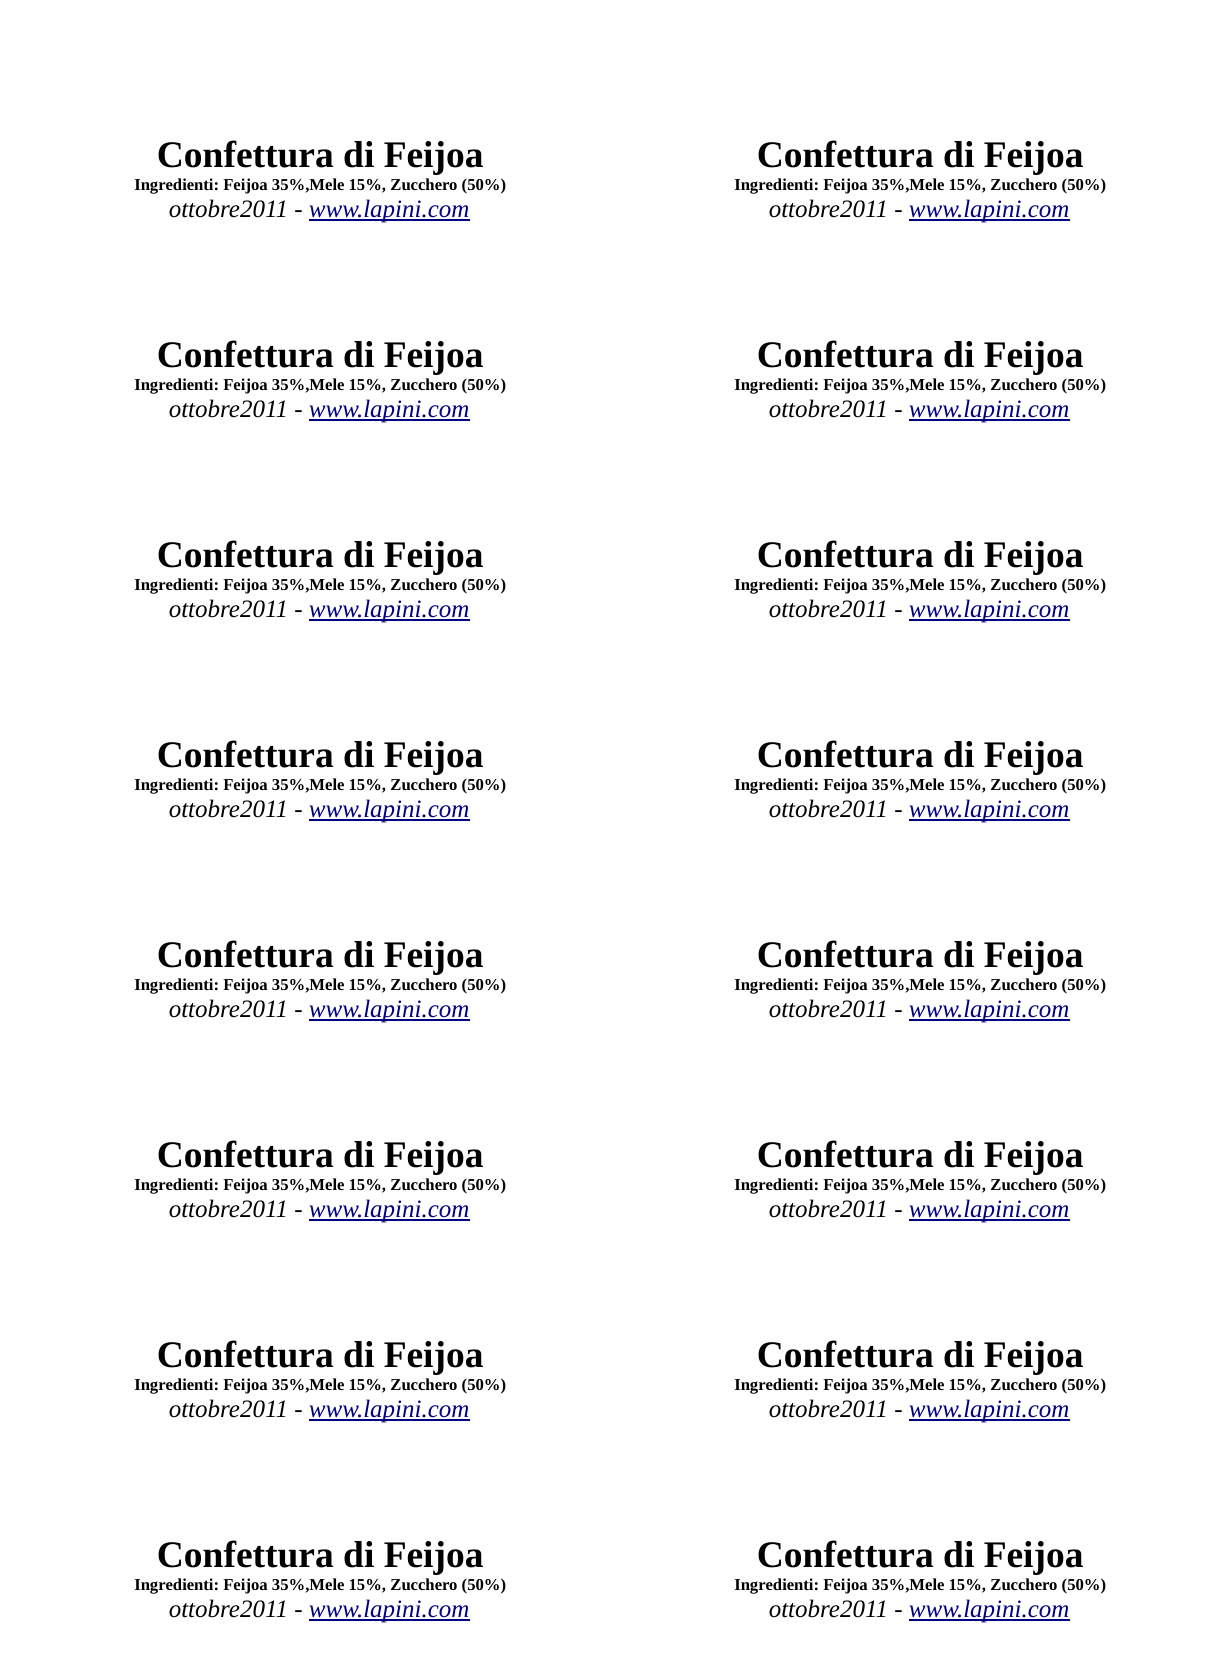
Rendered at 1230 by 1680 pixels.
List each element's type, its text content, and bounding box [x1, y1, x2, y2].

text ottobre2011 - www.lapini.com [28, 1194, 613, 1223]
text Confettura di Feijoa [628, 732, 1213, 775]
text Confettura di Feijoa [628, 132, 1213, 175]
text Ingredienti: Feijoa 35%,Mele 15%, Zucchero (50%) [28, 175, 613, 194]
text ottobre2011 - www.lapini.com [628, 1594, 1213, 1623]
text ottobre2011 - www.lapini.com [28, 994, 613, 1023]
text ottobre2011 - www.lapini.com [28, 1394, 613, 1423]
text Ingredienti: Feijoa 35%,Mele 15%, Zucchero (50%) [628, 1575, 1213, 1594]
text ottobre2011 - www.lapini.com [628, 394, 1213, 423]
text Confettura di Feijoa [628, 932, 1213, 975]
text ottobre2011 - www.lapini.com [28, 594, 613, 623]
text ottobre2011 - www.lapini.com [628, 794, 1213, 823]
text ottobre2011 - www.lapini.com [628, 1194, 1213, 1223]
text Ingredienti: Feijoa 35%,Mele 15%, Zucchero (50%) [28, 975, 613, 994]
text Confettura di Feijoa [28, 1332, 613, 1375]
text Ingredienti: Feijoa 35%,Mele 15%, Zucchero (50%) [628, 1375, 1213, 1394]
text Confettura di Feijoa [28, 732, 613, 775]
text ottobre2011 - www.lapini.com [628, 1394, 1213, 1423]
text Confettura di Feijoa [628, 1532, 1213, 1575]
text Ingredienti: Feijoa 35%,Mele 15%, Zucchero (50%) [28, 1175, 613, 1194]
text Ingredienti: Feijoa 35%,Mele 15%, Zucchero (50%) [628, 175, 1213, 194]
text Confettura di Feijoa [28, 932, 613, 975]
text ottobre2011 - www.lapini.com [28, 794, 613, 823]
text Confettura di Feijoa [628, 1132, 1213, 1175]
text Confettura di Feijoa [628, 332, 1213, 375]
text Ingredienti: Feijoa 35%,Mele 15%, Zucchero (50%) [28, 575, 613, 594]
text Ingredienti: Feijoa 35%,Mele 15%, Zucchero (50%) [628, 975, 1213, 994]
text Confettura di Feijoa [28, 1132, 613, 1175]
text Confettura di Feijoa [28, 332, 613, 375]
text ottobre2011 - www.lapini.com [28, 1594, 613, 1623]
text Ingredienti: Feijoa 35%,Mele 15%, Zucchero (50%) [28, 775, 613, 794]
text Confettura di Feijoa [28, 132, 613, 175]
text Ingredienti: Feijoa 35%,Mele 15%, Zucchero (50%) [628, 575, 1213, 594]
text Confettura di Feijoa [28, 532, 613, 575]
text Ingredienti: Feijoa 35%,Mele 15%, Zucchero (50%) [28, 1575, 613, 1594]
text Ingredienti: Feijoa 35%,Mele 15%, Zucchero (50%) [28, 1375, 613, 1394]
text ottobre2011 - www.lapini.com [628, 194, 1213, 223]
text ottobre2011 - www.lapini.com [628, 994, 1213, 1023]
text Ingredienti: Feijoa 35%,Mele 15%, Zucchero (50%) [628, 1175, 1213, 1194]
text ottobre2011 - www.lapini.com [28, 194, 613, 223]
text Ingredienti: Feijoa 35%,Mele 15%, Zucchero (50%) [28, 375, 613, 394]
text ottobre2011 - www.lapini.com [28, 394, 613, 423]
text ottobre2011 - www.lapini.com [628, 594, 1213, 623]
text Confettura di Feijoa [28, 1532, 613, 1575]
text Confettura di Feijoa [628, 532, 1213, 575]
text Ingredienti: Feijoa 35%,Mele 15%, Zucchero (50%) [628, 775, 1213, 794]
text Ingredienti: Feijoa 35%,Mele 15%, Zucchero (50%) [628, 375, 1213, 394]
text Confettura di Feijoa [628, 1332, 1213, 1375]
